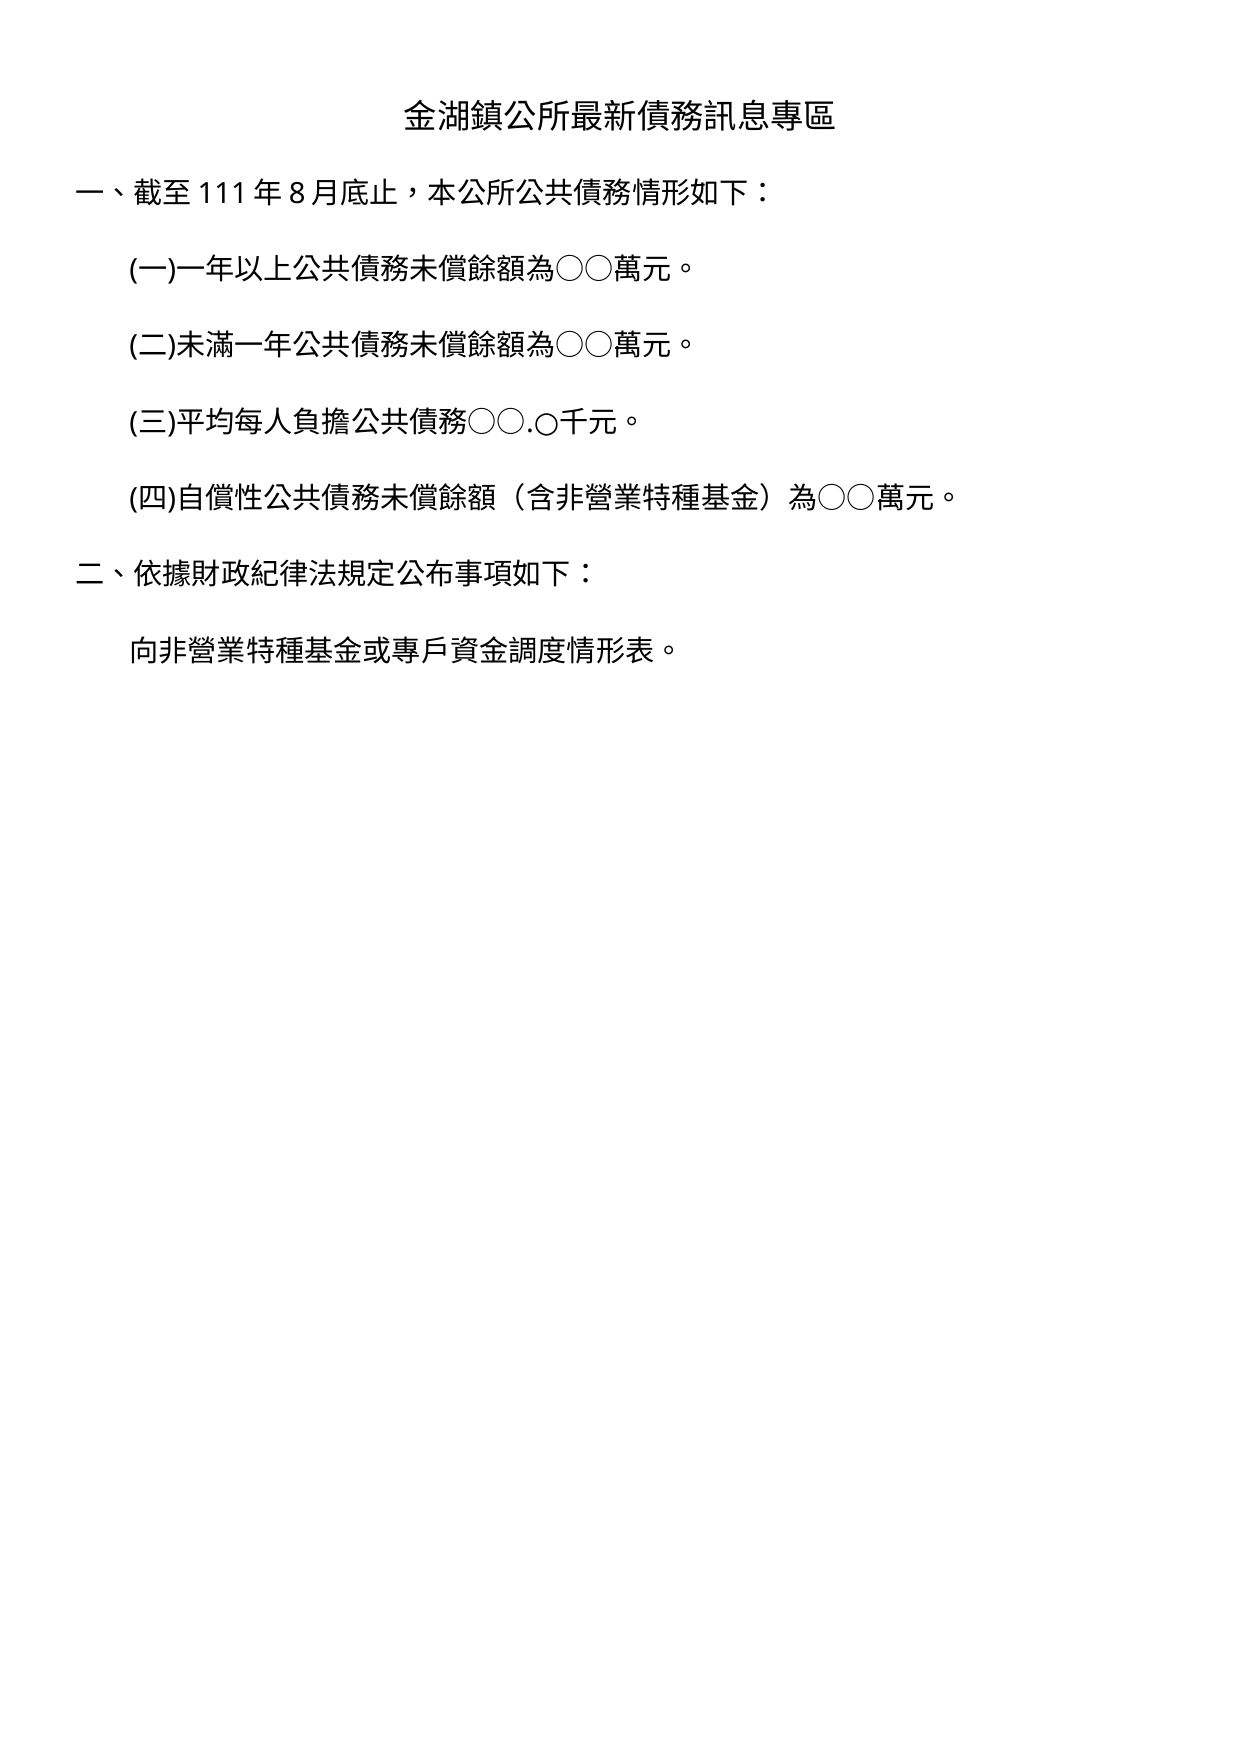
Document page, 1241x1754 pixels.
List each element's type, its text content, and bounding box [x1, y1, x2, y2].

text 一、截至111年8月底止，本公所公共債務情形如下： [75, 153, 1165, 229]
text (四)自償性公共債務未償餘額（含非營業特種基金）為○○萬元。 [100, 458, 1165, 534]
text 金湖鎮公所最新債務訊息專區 [75, 76, 1165, 153]
text (一)一年以上公共債務未償餘額為○○萬元。 [100, 229, 1165, 305]
text 二、依據財政紀律法規定公布事項如下： [75, 534, 1165, 610]
text (二)未滿一年公共債務未償餘額為○○萬元。 [100, 305, 1165, 381]
text 向非營業特種基金或專戶資金調度情形表。 [100, 610, 1165, 686]
text (三)平均每人負擔公共債務○○.○千元。 [100, 381, 1165, 458]
